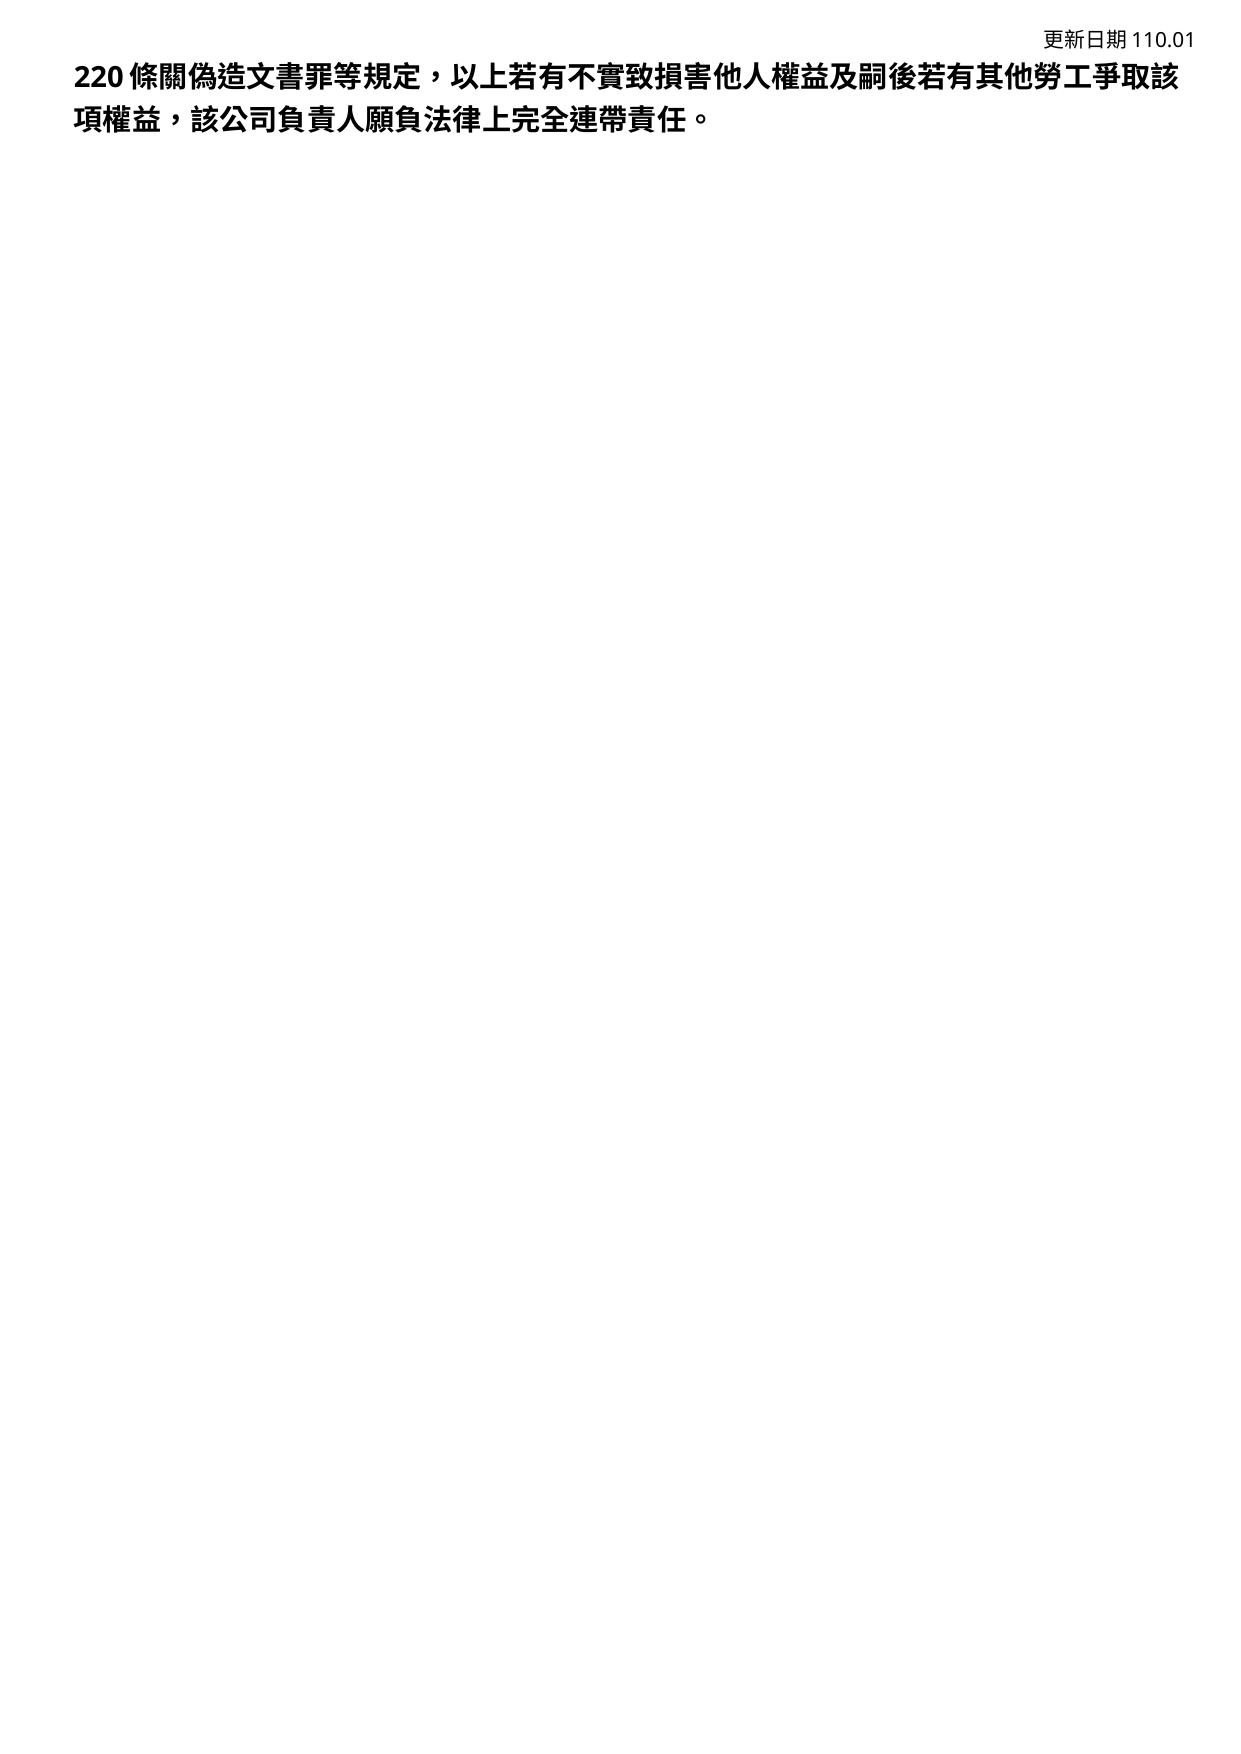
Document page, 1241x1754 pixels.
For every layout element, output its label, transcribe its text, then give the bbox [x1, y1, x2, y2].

text 220條關偽造文書罪等規定，以上若有不實致損害他人權益及嗣後若有其他勞工爭取該項權益，該公司負責人願負法律上完全連帶責任。 [44, 54, 1196, 139]
